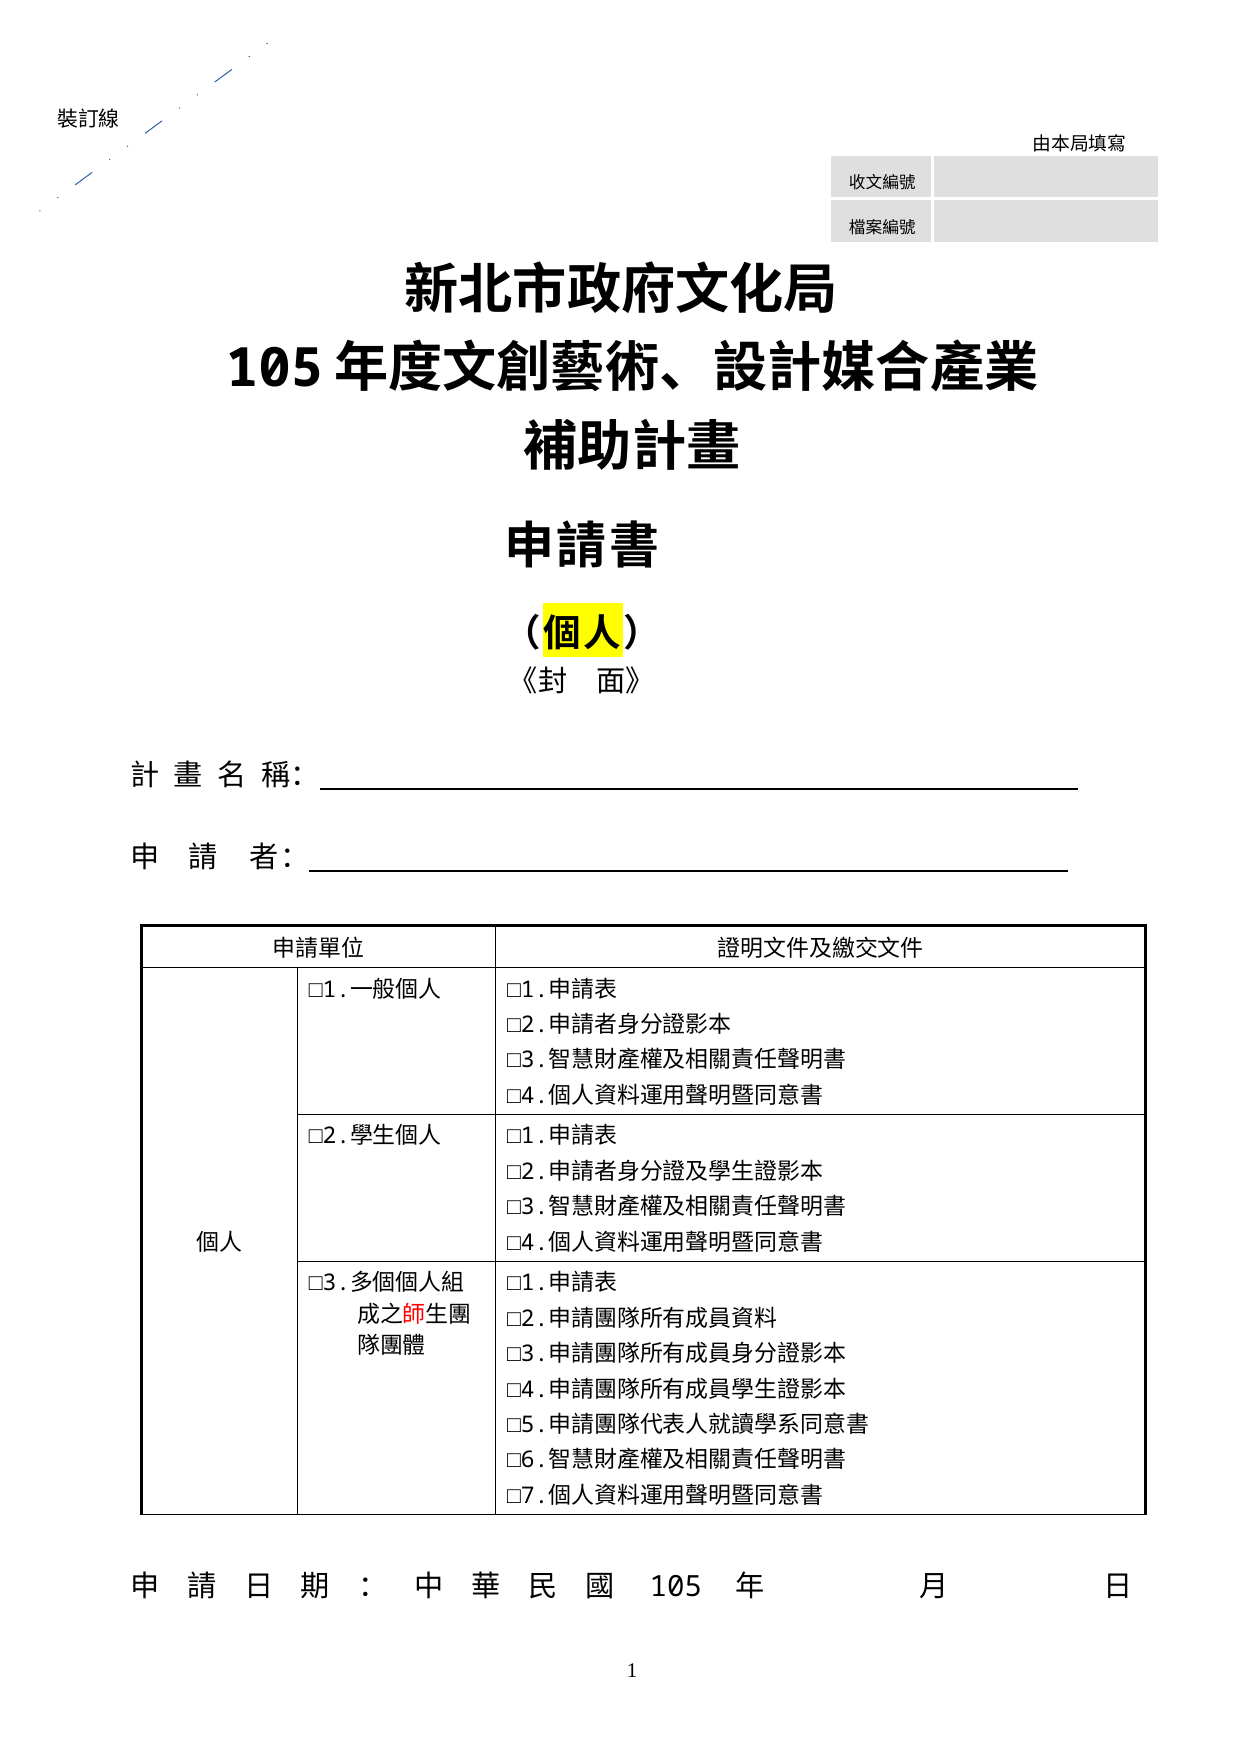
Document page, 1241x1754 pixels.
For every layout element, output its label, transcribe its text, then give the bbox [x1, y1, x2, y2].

table_cell □1.一般個人 [298, 968, 495, 1114]
table_cell 個人 [143, 968, 297, 1514]
text 《封 面》 [0, 657, 1171, 700]
text 補助計畫 [130, 402, 1134, 481]
table_header 收文編號 [831, 156, 931, 197]
text 計 畫 名 稱： [130, 752, 1134, 794]
text 申請日期：中華民國105年 月 日 [130, 1563, 1134, 1605]
table_cell □1.申請表 □2.申請者身分證影本 □3.智慧財產權及相關責任聲明書 □4.個人資料運用聲明暨同意書 [496, 968, 1144, 1114]
table_cell □3.多個個人組成之師生團隊團體 [298, 1262, 495, 1514]
table_header [820, 156, 831, 242]
table_header 證明文件及繳交文件 [496, 927, 1144, 967]
table_cell 檔案編號 [831, 200, 931, 242]
table_header 申請單位 [143, 927, 495, 967]
table_cell [934, 200, 1158, 242]
text 裝訂線 [57, 95, 140, 133]
text 新北市政府文化局 [71, 245, 1171, 324]
table_cell □2.學生個人 [298, 1115, 495, 1261]
table_header [934, 156, 1158, 197]
table_cell □1.申請表 □2.申請團隊所有成員資料 □3.申請團隊所有成員身分證影本 □4.申請團隊所有成員學生證影本 □5.申請團隊代表人就讀學系同意書 □6.智慧財產權及相關責任聲明書 □7.個人資料運用聲明暨同意書 [496, 1262, 1144, 1514]
text 申請書 [0, 506, 1171, 578]
text 由本局填寫 [54, 92, 1126, 156]
text 申 請 者： [130, 834, 1134, 876]
table_cell □1.申請表 □2.申請者身分證及學生證影本 □3.智慧財產權及相關責任聲明書 □4.個人資料運用聲明暨同意書 [496, 1115, 1144, 1261]
text （個人） [0, 603, 1171, 657]
text 105年度文創藝術、設計媒合產業 [130, 324, 1134, 402]
